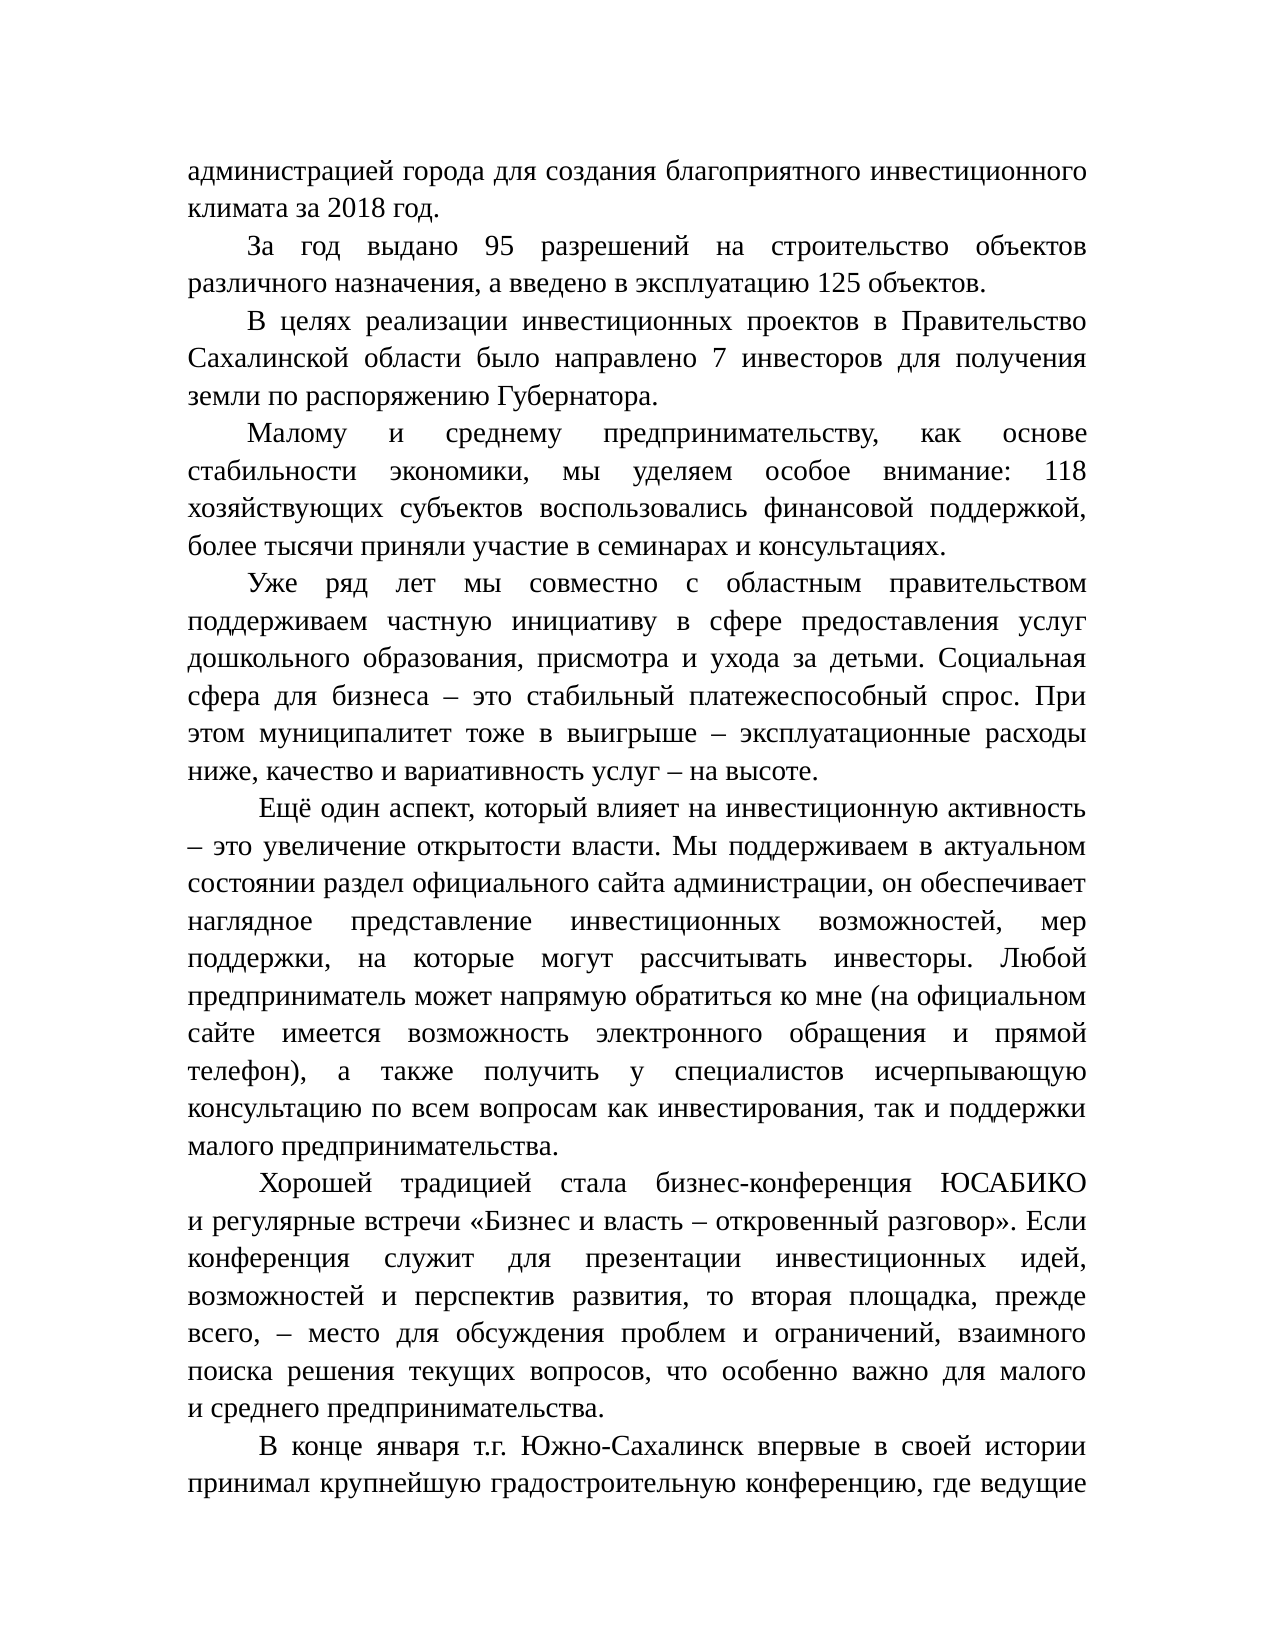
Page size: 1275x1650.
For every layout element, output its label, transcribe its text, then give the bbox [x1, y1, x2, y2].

text Уже ряд лет мы совместно с областным правительством поддерживаем частную инициативу в сфере предоставления услуг дошкольного образования, присмотра и ухода за детьми. Социальная сфера для бизнеса – это стабильный платежеспособный спрос. При этом муниципалитет тоже в выигрыше – эксплуатационные расходы ниже, качество и вариативность услуг – на высоте. [187, 562, 1087, 787]
text Малому и среднему предпринимательству, как основе стабильности экономики, мы уделяем особое внимание: 118 хозяйствующих субъектов воспользовались финансовой поддержкой, более тысячи приняли участие в семинарах и консультациях. [187, 412, 1087, 562]
text За год выдано 95 разрешений на строительство объектов различного назначения, а введено в эксплуатацию 125 объектов. [187, 225, 1087, 300]
text В конце января т.г. Южно-Сахалинск впервые в своей истории принимал крупнейшую градостроительную конференцию, где ведущие [187, 1425, 1087, 1500]
text администрацией города для создания благоприятного инвестиционного климата за 2018 год. [187, 150, 1087, 225]
text Ещё один аспект, который влияет на инвестиционную активность – это увеличение открытости власти. Мы поддерживаем в актуальном состоянии раздел официального сайта администрации, он обеспечивает наглядное представление инвестиционных возможностей, мер поддержки, на которые могут рассчитывать инвесторы. Любой предприниматель может напрямую обратиться ко мне (на официальном сайте имеется возможность электронного обращения и прямой телефон), а также получить у специалистов исчерпывающую консультацию по всем вопросам как инвестирования, так и поддержки малого предпринимательства. [187, 787, 1087, 1162]
text Хорошей традицией стала бизнес-конференция ЮСАБИКО и регулярные встречи «Бизнес и власть – откровенный разговор». Если конференция служит для презентации инвестиционных идей, возможностей и перспектив развития, то вторая площадка, прежде всего, – место для обсуждения проблем и ограничений, взаимного поиска решения текущих вопросов, что особенно важно для малого и среднего предпринимательства. [187, 1162, 1087, 1425]
text В целях реализации инвестиционных проектов в Правительство Сахалинской области было направлено 7 инвесторов для получения земли по распоряжению Губернатора. [187, 300, 1087, 412]
